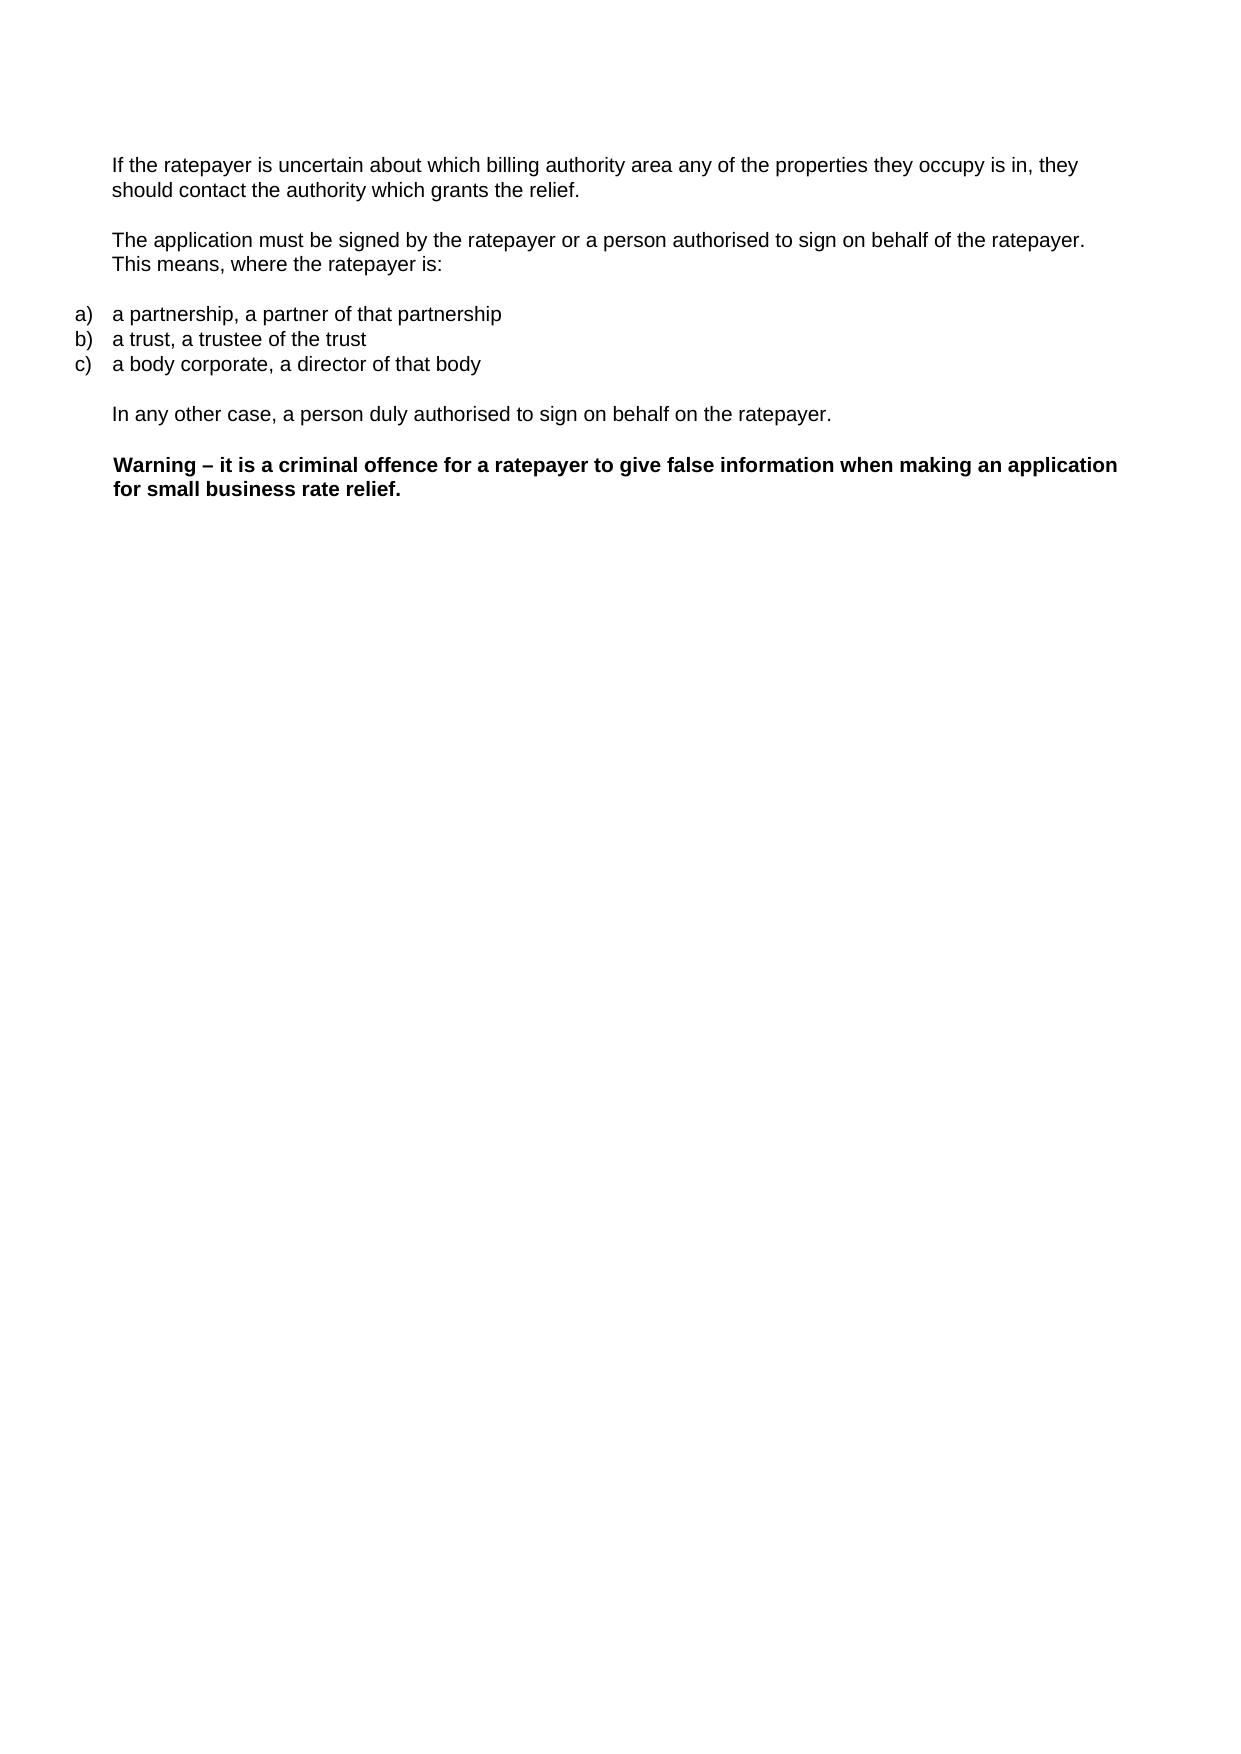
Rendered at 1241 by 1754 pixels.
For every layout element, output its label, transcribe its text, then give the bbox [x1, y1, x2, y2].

list a body corporate, a director of that body [74, 352, 1123, 376]
list a partnership, a partner of that partnership [74, 302, 1123, 326]
text If the ratepayer is uncertain about which billing authority area any of the properties they occupy is in, they should contact the authority which grants the relief. [112, 153, 1123, 201]
text In any other case, a person duly authorised to sign on behalf on the ratepayer. [112, 402, 1123, 426]
text The application must be signed by the ratepayer or a person authorised to sign on behalf of the ratepayer. This means, where the ratepayer is: [112, 228, 1123, 276]
list a trust, a trustee of the trust [74, 327, 1123, 351]
text Warning – it is a criminal offence for a ratepayer to give false information when making an application for small business rate relief. [113, 452, 1132, 501]
